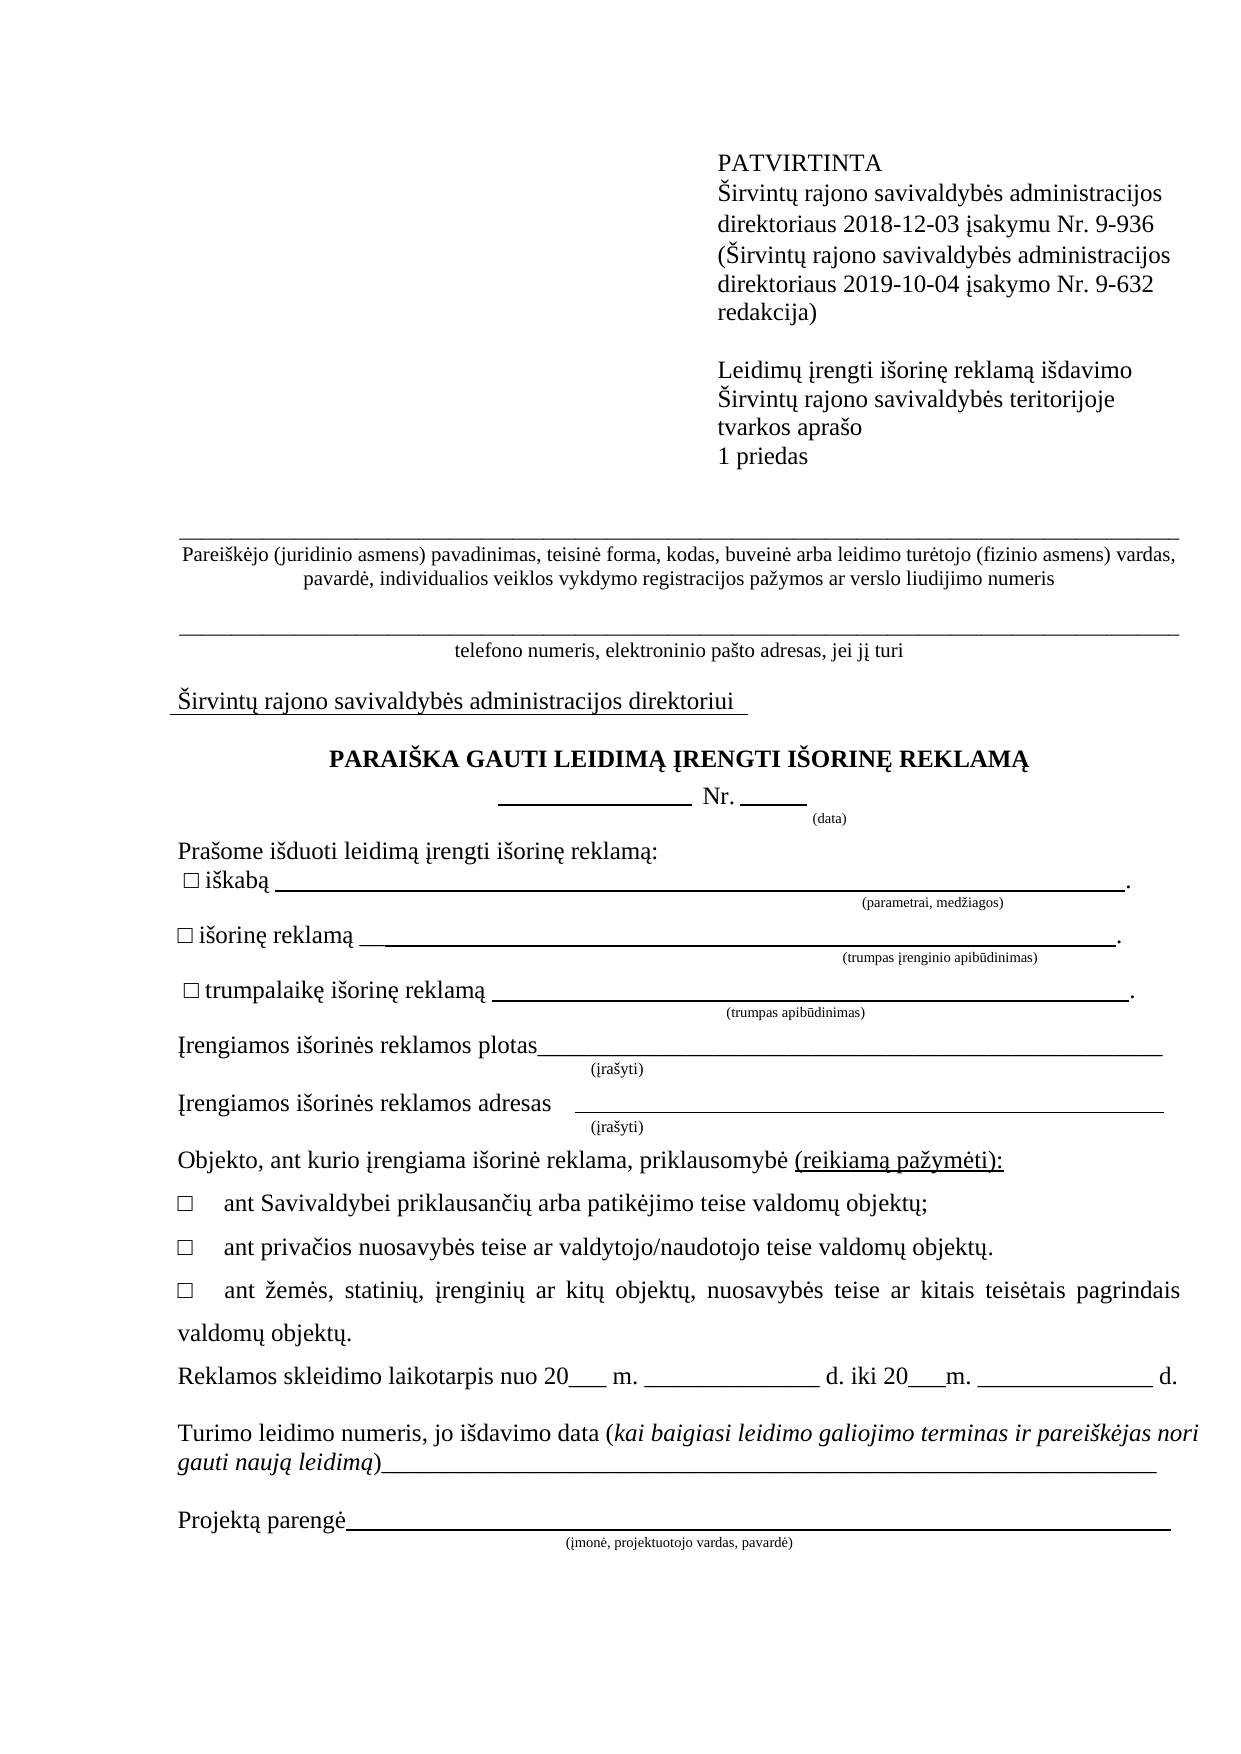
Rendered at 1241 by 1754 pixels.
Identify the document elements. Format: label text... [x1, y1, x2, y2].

text telefono numeris, elektroninio pašto adresas, jei jį turi [177, 638, 1181, 662]
text (Širvintų rajono savivaldybės administracijos [717, 240, 1181, 269]
text (įrašyti) [177, 1117, 1181, 1145]
text Objekto, ant kurio įrengiama išorinė reklama, priklausomybė (reikiamą pažymėti): [177, 1145, 1181, 1174]
text tvarkos aprašo [717, 412, 1181, 441]
text ________________________________________________________________________________________________ [177, 614, 1181, 638]
text Reklamos skleidimo laikotarpis nuo 20___ m. ______________ d. iki 20___m. ______________ d. [177, 1361, 1226, 1390]
text Įrengiamos išorinės reklamos plotas__________________________________________________ [177, 1030, 1211, 1059]
text PARAIŠKA GAUTI LEIDIMĄ ĮRENGTI IŠORINĘ REKLAMĄ [177, 744, 1181, 773]
text Turimo leidimo numeris, jo išdavimo data (kai baigiasi leidimo galiojimo terminas ir pareiškėjas nori gauti naują leidimą)______________________________________________________________ [177, 1418, 1226, 1476]
text (data) [177, 810, 1181, 836]
text Prašome išduoti leidimą įrengti išorinę reklamą: [177, 836, 1181, 865]
text PATVIRTINTA [717, 148, 1181, 176]
text Leidimų įrengti išorinę reklamą išdavimo [717, 355, 1181, 384]
text Įrengiamos išorinės reklamos adresas [177, 1088, 1181, 1117]
text □ iškabą . [177, 865, 1181, 894]
text Nr. [177, 781, 1181, 810]
text □ ant Savivaldybei priklausančių arba patikėjimo teise valdomų objektų; [177, 1188, 1181, 1217]
text □ išorinę reklamą __ . [177, 920, 1181, 949]
text 1 priedas [717, 441, 1181, 470]
text Širvintų rajono savivaldybės administracijos direktoriui [177, 686, 1181, 715]
text (įmonė, projektuotojo vardas, pavardė) [177, 1533, 1181, 1560]
text (parametrai, medžiagos) [177, 894, 1181, 920]
text (trumpas apibūdinimas) [177, 1004, 1181, 1030]
text redakcija) [717, 297, 1181, 326]
text (įrašyti) [177, 1059, 1181, 1088]
text direktoriaus 2019-10-04 įsakymo Nr. 9-632 [717, 269, 1181, 297]
text Pareiškėjo (juridinio asmens) pavadinimas, teisinė forma, kodas, buveinė arba leidimo turėtojo (fizinio asmens) vardas, pavardė, individualios veiklos vykdymo registracijos pažymos ar verslo liudijimo numeris [177, 542, 1181, 590]
text Širvintų rajono savivaldybės teritorijoje [717, 384, 1181, 412]
text (trumpas įrenginio apibūdinimas) [177, 949, 1181, 975]
text □ ant žemės, statinių, įrenginių ar kitų objektų, nuosavybės teise ar kitais teisėtais pagrindais valdomų objektų. [177, 1275, 1181, 1347]
text Širvintų rajono savivaldybės administracijos [717, 178, 1181, 207]
text □ trumpalaikę išorinę reklamą . [177, 975, 1181, 1004]
text Projektą parengė [177, 1505, 1181, 1533]
text ________________________________________________________________________________________________ [177, 518, 1181, 542]
text □ ant privačios nuosavybės teise ar valdytojo/naudotojo teise valdomų objektų. [177, 1232, 1181, 1260]
text direktoriaus 2018-12-03 įsakymu Nr. 9-936 [717, 209, 1181, 238]
